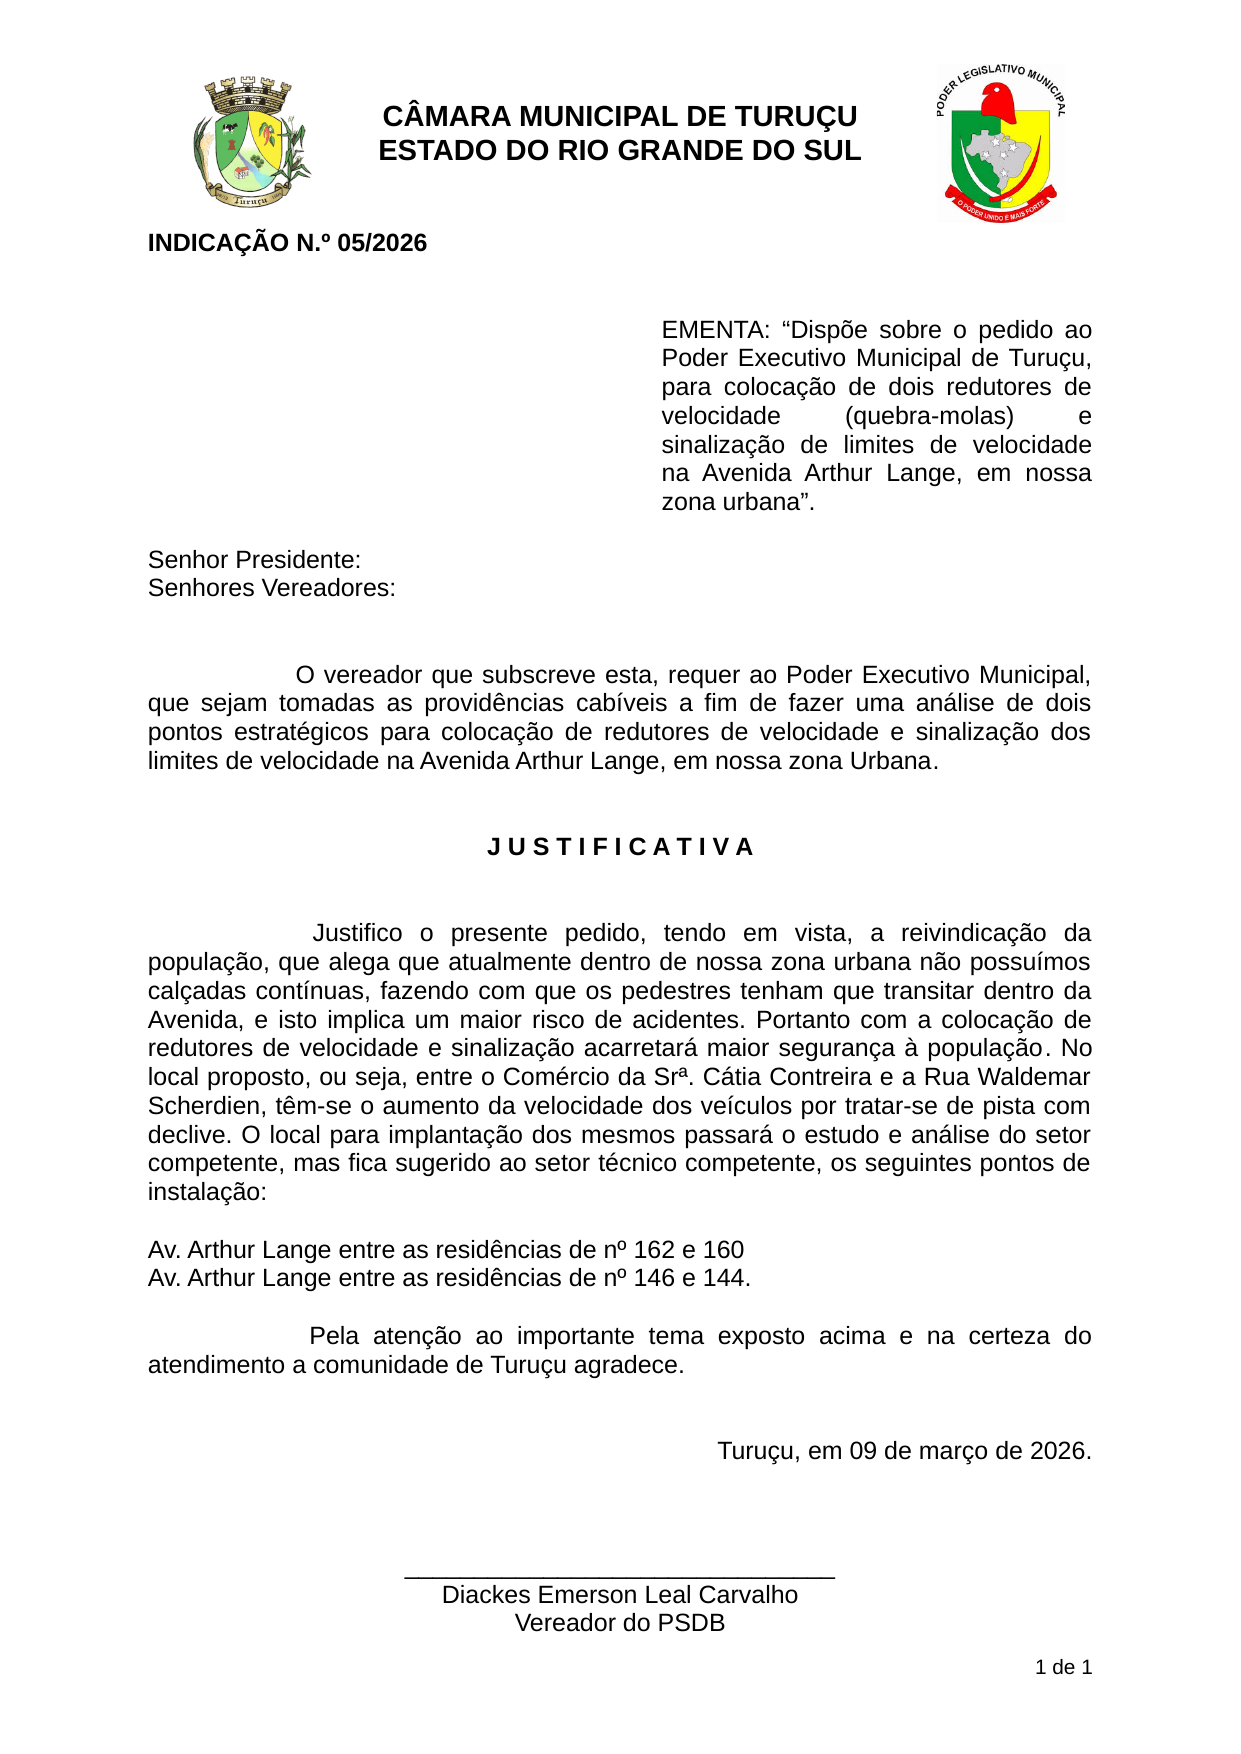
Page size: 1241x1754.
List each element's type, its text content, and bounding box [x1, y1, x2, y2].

text _______________________________ [148, 1551, 1093, 1580]
picture [936, 64, 1065, 223]
text Senhor Presidente: [148, 545, 1093, 573]
text J U S T I F I C A T I V A [148, 832, 1093, 861]
picture [192, 75, 313, 209]
text Justifico o presente pedido, tendo em vista, a reivindicação da população, que alega que atualmente dentro de nossa zona urbana não possuímos calçadas contínuas, fazendo com que os pedestres tenham que transitar dentro da Avenida, e isto implica um maior risco de acidentes. Portanto com a colocação de redutores de velocidade e sinalização acarretará maior segurança à população. No local proposto, ou seja, entre o Comércio da Srª. Cátia Contreira e a Rua Waldemar Scherdien, têm-se o aumento da velocidade dos veículos por tratar-se de pista com declive. O local para implantação dos mesmos passará o estudo e análise do setor competente, mas fica sugerido ao setor técnico competente, os seguintes pontos de instalação: [148, 918, 1093, 1206]
text Vereador do PSDB [148, 1608, 1093, 1637]
text INDICAÇÃO N.º 05/2026 [148, 228, 1093, 257]
text Turuçu, em 09 de março de 2026. [295, 1436, 1093, 1465]
text Av. Arthur Lange entre as residências de nº 146 e 144. [148, 1263, 1093, 1292]
text Diackes Emerson Leal Carvalho [148, 1580, 1093, 1608]
text Av. Arthur Lange entre as residências de nº 162 e 160 [148, 1235, 1093, 1263]
text EMENTA: “Dispõe sobre o pedido ao Poder Executivo Municipal de Turuçu, para colocação de dois redutores de velocidade (quebra-molas) e sinalização de limites de velocidade na Avenida Arthur Lange, em nossa zona urbana”. [661, 315, 1093, 516]
text Senhores Vereadores: [148, 573, 1093, 602]
text Pela atenção ao importante tema exposto acima e na certeza do atendimento a comunidade de Turuçu agradece. [148, 1321, 1093, 1378]
text O vereador que subscreve esta, requer ao Poder Executivo Municipal, que sejam tomadas as providências cabíveis a fim de fazer uma análise de dois pontos estratégicos para colocação de redutores de velocidade e sinalização dos limites de velocidade na Avenida Arthur Lange, em nossa zona Urbana. [148, 660, 1093, 775]
